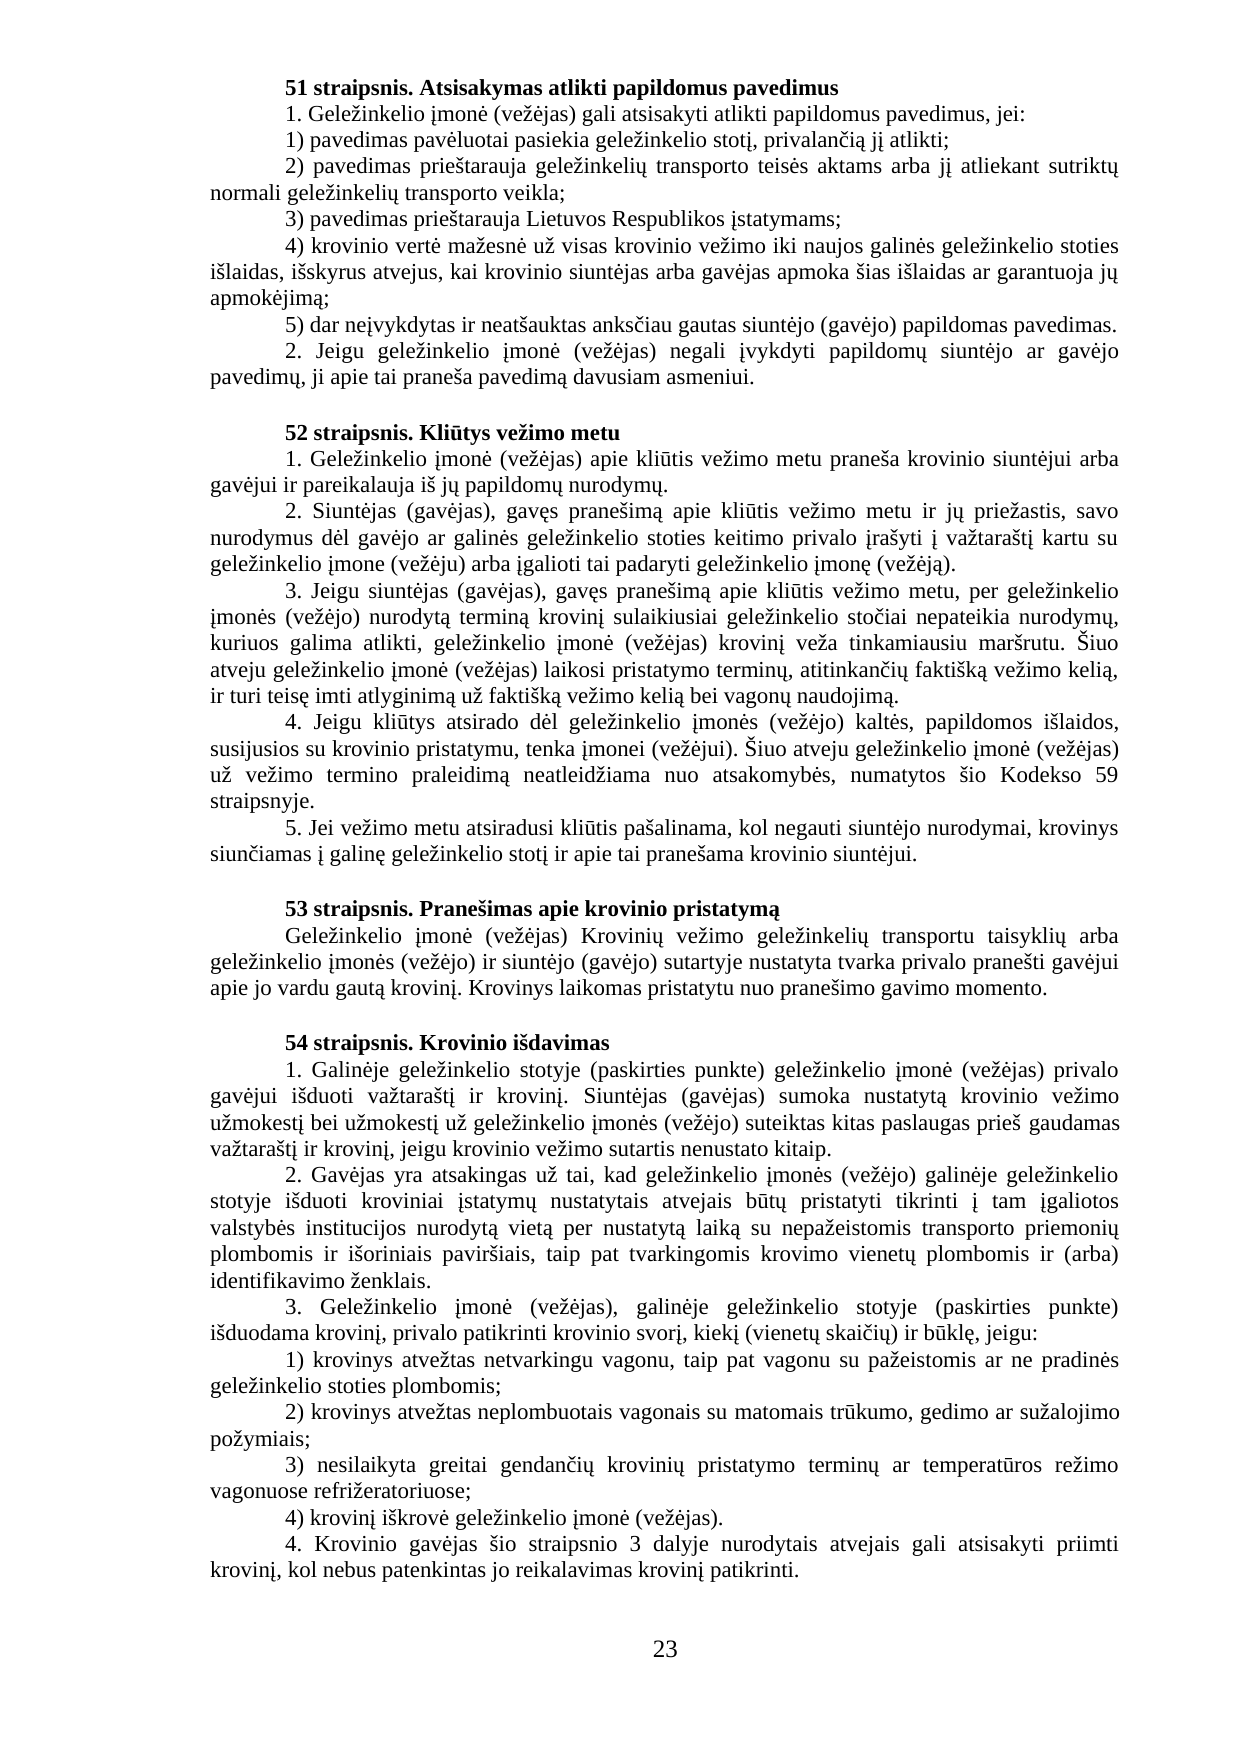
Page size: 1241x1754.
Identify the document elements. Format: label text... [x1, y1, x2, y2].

text 2) krovinys atvežtas neplombuotais vagonais su matomais trūkumo, gedimo ar sužalojimo požymiais; [210, 1398, 1120, 1451]
text 3. Geležinkelio įmonė (vežėjas), galinėje geležinkelio stotyje (paskirties punkte) išduodama krovinį, privalo patikrinti krovinio svorį, kiekį (vienetų skaičių) ir būklę, jeigu: [210, 1293, 1120, 1346]
text 5. Jei vežimo metu atsiradusi kliūtis pašalinama, kol negauti siuntėjo nurodymai, krovinys siunčiamas į galinę geležinkelio stotį ir apie tai pranešama krovinio siuntėjui. [210, 814, 1120, 867]
text 2. Jeigu geležinkelio įmonė (vežėjas) negali įvykdyti papildomų siuntėjo ar gavėjo pavedimų, ji apie tai praneša pavedimą davusiam asmeniui. [210, 337, 1120, 390]
text 2. Siuntėjas (gavėjas), gavęs pranešimą apie kliūtis vežimo metu ir jų priežastis, savo nurodymus dėl gavėjo ar galinės geležinkelio stoties keitimo privalo įrašyti į važtaraštį kartu su geležinkelio įmone (vežėju) arba įgalioti tai padaryti geležinkelio įmonę (vežėją). [210, 498, 1120, 577]
text Geležinkelio įmonė (vežėjas) Krovinių vežimo geležinkelių transportu taisyklių arba geležinkelio įmonės (vežėjo) ir siuntėjo (gavėjo) sutartyje nustatyta tvarka privalo pranešti gavėjui apie jo vardu gautą krovinį. Krovinys laikomas pristatytu nuo pranešimo gavimo momento. [210, 922, 1120, 1001]
text 4. Jeigu kliūtys atsirado dėl geležinkelio įmonės (vežėjo) kaltės, papildomos išlaidos, susijusios su krovinio pristatymu, tenka įmonei (vežėjui). Šiuo atveju geležinkelio įmonė (vežėjas) už vežimo termino praleidimą neatleidžiama nuo atsakomybės, numatytos šio Kodekso 59 straipsnyje. [210, 708, 1120, 814]
text 3) pavedimas prieštarauja Lietuvos Respublikos įstatymams; [210, 205, 1120, 232]
text 52 straipsnis. Kliūtys vežimo metu [210, 418, 1120, 445]
text 1) pavedimas pavėluotai pasiekia geležinkelio stotį, privalančią jį atlikti; [210, 126, 1120, 153]
text 2) pavedimas prieštarauja geležinkelių transporto teisės aktams arba jį atliekant sutriktų normali geležinkelių transporto veikla; [210, 153, 1120, 205]
text 5) dar neįvykdytas ir neatšauktas anksčiau gautas siuntėjo (gavėjo) papildomas pavedimas. [210, 311, 1120, 337]
text 1) krovinys atvežtas netvarkingu vagonu, taip pat vagonu su pažeistomis ar ne pradinės geležinkelio stoties plombomis; [210, 1346, 1120, 1398]
text 2. Gavėjas yra atsakingas už tai, kad geležinkelio įmonės (vežėjo) galinėje geležinkelio stotyje išduoti kroviniai įstatymų nustatytais atvejais būtų pristatyti tikrinti į tam įgaliotos valstybės institucijos nurodytą vietą per nustatytą laiką su nepažeistomis transporto priemonių plombomis ir išoriniais paviršiais, taip pat tvarkingomis krovimo vienetų plombomis ir (arba) identifikavimo ženklais. [210, 1161, 1120, 1293]
text 4. Krovinio gavėjas šio straipsnio 3 dalyje nurodytais atvejais gali atsisakyti priimti krovinį, kol nebus patenkintas jo reikalavimas krovinį patikrinti. [210, 1530, 1120, 1583]
text 3) nesilaikyta greitai gendančių krovinių pristatymo terminų ar temperatūros režimo vagonuose refrižeratoriuose; [210, 1451, 1120, 1504]
text 4) krovinio vertė mažesnė už visas krovinio vežimo iki naujos galinės geležinkelio stoties išlaidas, išskyrus atvejus, kai krovinio siuntėjas arba gavėjas apmoka šias išlaidas ar garantuoja jų apmokėjimą; [210, 232, 1120, 311]
text 51 straipsnis. Atsisakymas atlikti papildomus pavedimus [210, 73, 1120, 100]
text 1. Galinėje geležinkelio stotyje (paskirties punkte) geležinkelio įmonė (vežėjas) privalo gavėjui išduoti važtaraštį ir krovinį. Siuntėjas (gavėjas) sumoka nustatytą krovinio vežimo užmokestį bei užmokestį už geležinkelio įmonės (vežėjo) suteiktas kitas paslaugas prieš gaudamas važtaraštį ir krovinį, jeigu krovinio vežimo sutartis nenustato kitaip. [210, 1056, 1120, 1161]
text 4) krovinį iškrovė geležinkelio įmonė (vežėjas). [210, 1504, 1120, 1530]
text 1. Geležinkelio įmonė (vežėjas) apie kliūtis vežimo metu praneša krovinio siuntėjui arba gavėjui ir pareikalauja iš jų papildomų nurodymų. [210, 445, 1120, 498]
text 3. Jeigu siuntėjas (gavėjas), gavęs pranešimą apie kliūtis vežimo metu, per geležinkelio įmonės (vežėjo) nurodytą terminą krovinį sulaikiusiai geležinkelio stočiai nepateikia nurodymų, kuriuos galima atlikti, geležinkelio įmonė (vežėjas) krovinį veža tinkamiausiu maršrutu. Šiuo atveju geležinkelio įmonė (vežėjas) laikosi pristatymo terminų, atitinkančių faktišką vežimo kelią, ir turi teisę imti atlyginimą už faktišką vežimo kelią bei vagonų naudojimą. [210, 577, 1120, 708]
text 54 straipsnis. Krovinio išdavimas [210, 1029, 1120, 1056]
text 53 straipsnis. Pranešimas apie krovinio pristatymą [210, 895, 1120, 922]
text 1. Geležinkelio įmonė (vežėjas) gali atsisakyti atlikti papildomus pavedimus, jei: [210, 100, 1120, 126]
